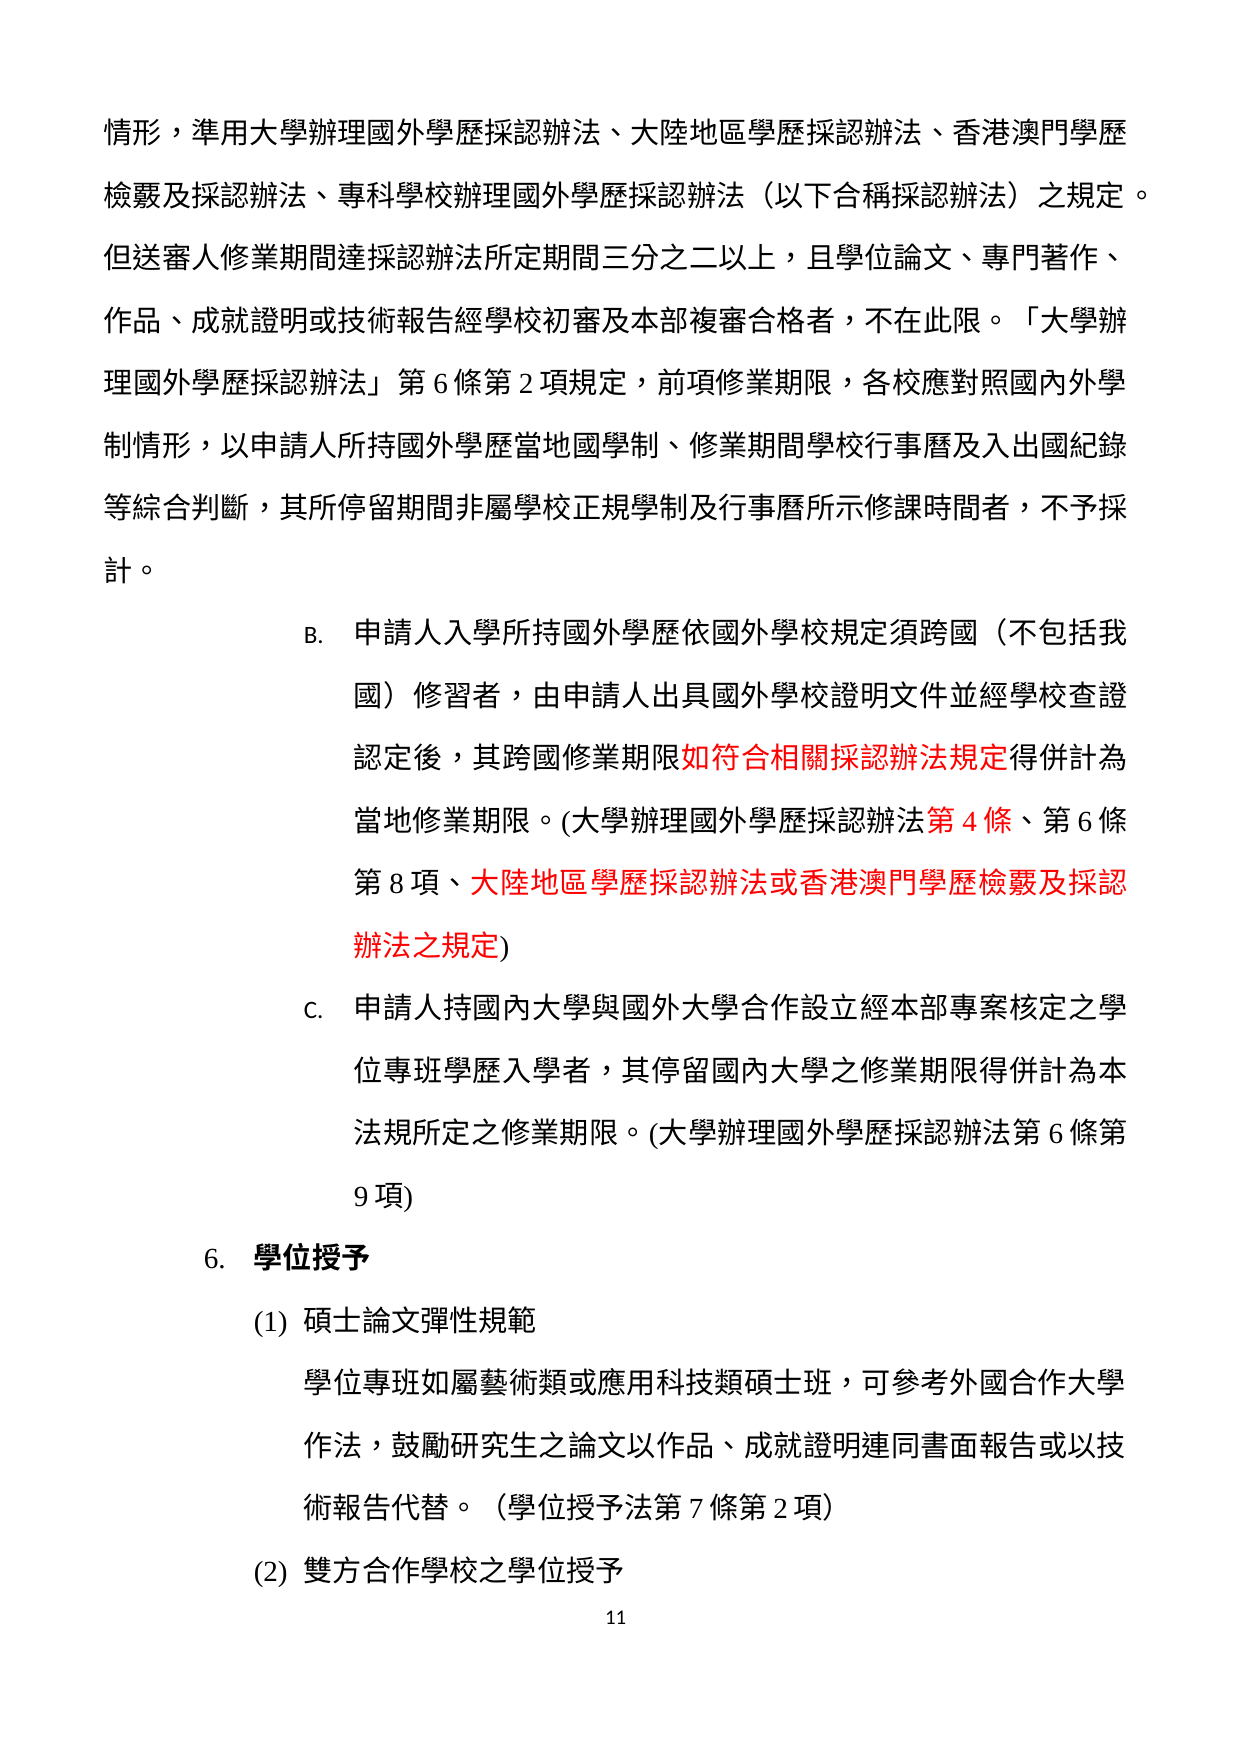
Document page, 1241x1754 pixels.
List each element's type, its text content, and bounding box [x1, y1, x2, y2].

list 碩士論文彈性規範 [253, 1277, 1128, 1339]
list 申請人持國內大學與國外大學合作設立經本部專案核定之學位專班學歷入學者，其停留國內大學之修業期限得併計為本法規所定之修業期限。(大學辦理國外學歷採認辦法第6條第9項) [303, 964, 1128, 1214]
list 雙方合作學校之學位授予 [253, 1527, 1128, 1589]
list 申請人入學所持國外學歷依國外學校規定須跨國（不包括我國）修習者，由申請人出具國外學校證明文件並經學校查證認定後，其跨國修業期限如符合相關採認辦法規定得併計為當地修業期限。(大學辦理國外學歷採認辦法第4條、第6條第8項、大陸地區學歷採認辦法或香港澳門學歷檢覈及採認辦法之規定) [303, 589, 1128, 964]
list 學位授予 [203, 1214, 1128, 1277]
text 學位專班如屬藝術類或應用科技類碩士班，可參考外國合作大學作法，鼓勵研究生之論文以作品、成就證明連同書面報告或以技術報告代替。（學位授予法第7條第2項） [303, 1339, 1128, 1527]
list 參考「專科以上學校教師資格審定辦法」第26條規定，以境外學位或文憑送審者，其學位或文憑之入學資格、畢業學校、修習課程、修業期間 及不予認定之情形，準用大學辦理國外學歷採認辦法、大陸地區學歷採認辦法、香港澳門學歷檢覈及採認辦法、專科學校辦理國外學歷採認辦法（以下合稱採認辦法）之規定。但送審人修業期間達採認辦法所定期間三分之二以上，且學位論文、專門著作、作品、成就證明或技術報告經學校初審及本部複審合格者，不在此限。「大學辦理國外學歷採認辦法」第6條第2項規定，前項修業期限，各校應對照國內外學制情形，以申請人所持國外學歷當地國學制、修業期間學校行事曆及入出國紀錄等綜合判斷，其所停留期間非屬學校正規學制及行事曆所示修課時間者，不予採計。 [53, 89, 1128, 589]
